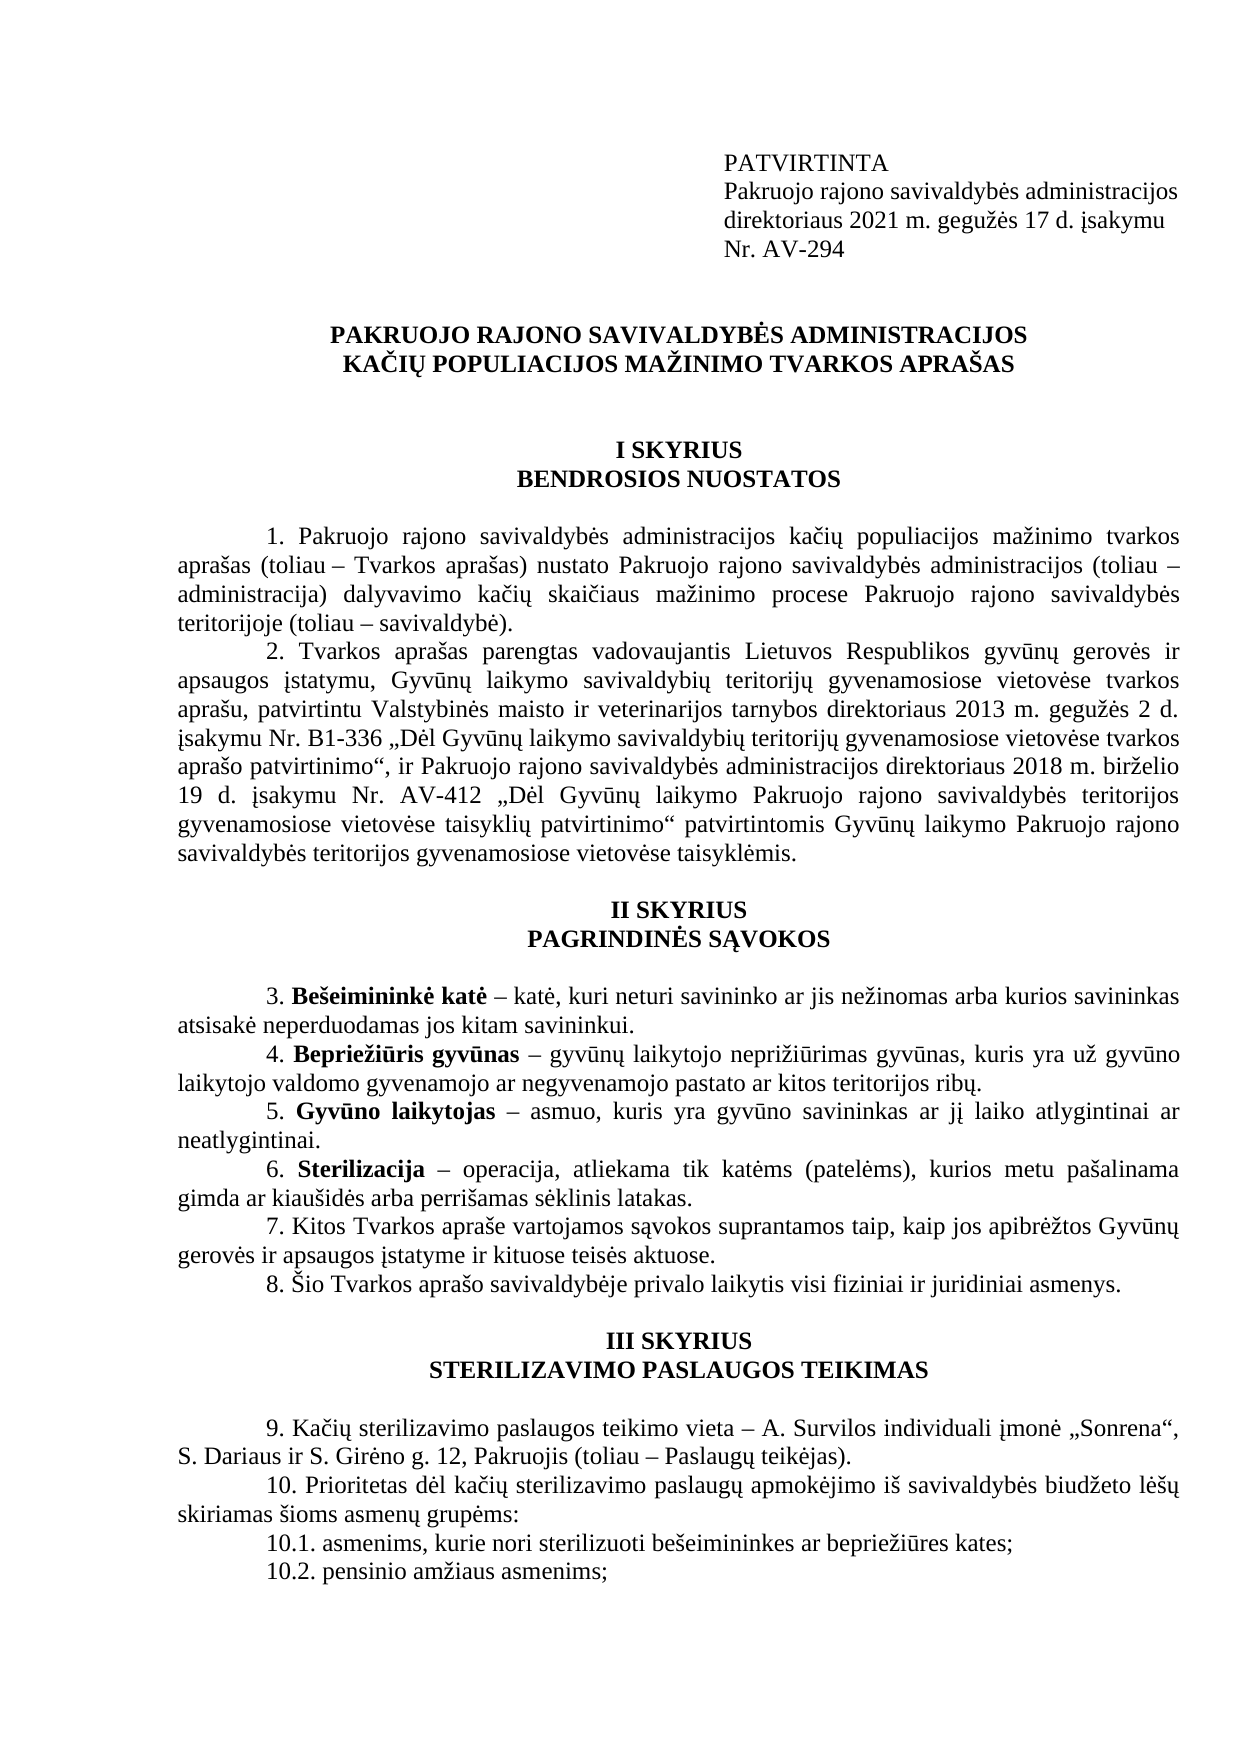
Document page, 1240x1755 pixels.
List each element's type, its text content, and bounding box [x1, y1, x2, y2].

text Pakruojo rajono savivaldybės administracijos [177, 176, 1181, 205]
text 10.1. asmenims, kurie nori sterilizuoti bešeimininkes ar bepriežiūres kates; [177, 1528, 1181, 1556]
text III SKYRIUS [177, 1326, 1181, 1355]
text 3. Bešeimininkė katė – katė, kuri neturi savininko ar jis nežinomas arba kurios savininkas atsisakė neperduodamas jos kitam savininkui. [177, 981, 1181, 1039]
text II SKYRIUS [177, 895, 1181, 924]
text 9. Kačių sterilizavimo paslaugos teikimo vieta – A. Survilos individuali įmonė „Sonrena“, S. Dariaus ir S. Girėno g. 12, Pakruojis (toliau – Paslaugų teikėjas). [177, 1413, 1181, 1470]
text 1. Pakruojo rajono savivaldybės administracijos kačių populiacijos mažinimo tvarkos aprašas (toliau – Tvarkos aprašas) nustato Pakruojo rajono savivaldybės administracijos (toliau – administracija) dalyvavimo kačių skaičiaus mažinimo procese Pakruojo rajono savivaldybės teritorijoje (toliau – savivaldybė). [177, 521, 1181, 636]
text 8. Šio Tvarkos aprašo savivaldybėje privalo laikytis visi fiziniai ir juridiniai asmenys. [177, 1269, 1181, 1298]
text STERILIZAVIMO PASLAUGOS TEIKIMAS [177, 1355, 1181, 1384]
text 10. Prioritetas dėl kačių sterilizavimo paslaugų apmokėjimo iš savivaldybės biudžeto lėšų skiriamas šioms asmenų grupėms: [177, 1470, 1181, 1528]
text direktoriaus 2021 m. gegužės 17 d. įsakymu [177, 205, 1181, 234]
text 10.2. pensinio amžiaus asmenims; [177, 1556, 1181, 1585]
text I SKYRIUS [177, 435, 1181, 464]
text Nr. AV-294 [177, 234, 1181, 263]
text 4. Bepriežiūris gyvūnas – gyvūnų laikytojo neprižiūrimas gyvūnas, kuris yra už gyvūno laikytojo valdomo gyvenamojo ar negyvenamojo pastato ar kitos teritorijos ribų. [177, 1039, 1181, 1096]
text KAČIŲ POPULIACIJOS MAŽINIMO TVARKOS APRAŠAS [177, 349, 1181, 378]
text 6. Sterilizacija – operacija, atliekama tik katėms (patelėms), kurios metu pašalinama gimda ar kiaušidės arba perrišamas sėklinis latakas. [177, 1154, 1181, 1211]
text 2. Tvarkos aprašas parengtas vadovaujantis Lietuvos Respublikos gyvūnų gerovės ir apsaugos įstatymu, Gyvūnų laikymo savivaldybių teritorijų gyvenamosiose vietovėse tvarkos aprašu, patvirtintu Valstybinės maisto ir veterinarijos tarnybos direktoriaus 2013 m. gegužės 2 d. įsakymu Nr. B1-336 „Dėl Gyvūnų laikymo savivaldybių teritorijų gyvenamosiose vietovėse tvarkos aprašo patvirtinimo“, ir Pakruojo rajono savivaldybės administracijos direktoriaus 2018 m. birželio 19 d. įsakymu Nr. AV-412 „Dėl Gyvūnų laikymo Pakruojo rajono savivaldybės teritorijos gyvenamosiose vietovėse taisyklių patvirtinimo“ patvirtintomis Gyvūnų laikymo Pakruojo rajono savivaldybės teritorijos gyvenamosiose vietovėse taisyklėmis. [177, 636, 1181, 866]
text BENDROSIOS NUOSTATOS [177, 464, 1181, 493]
text PAKRUOJO RAJONO SAVIVALDYBĖS ADMINISTRACIJOS [177, 320, 1181, 349]
text PATVIRTINTA [177, 148, 1181, 176]
text 5. Gyvūno laikytojas – asmuo, kuris yra gyvūno savininkas ar jį laiko atlygintinai ar neatlygintinai. [177, 1096, 1181, 1154]
text 7. Kitos Tvarkos apraše vartojamos sąvokos suprantamos taip, kaip jos apibrėžtos Gyvūnų gerovės ir apsaugos įstatyme ir kituose teisės aktuose. [177, 1211, 1181, 1269]
text PAGRINDINĖS SĄVOKOS [177, 924, 1181, 953]
